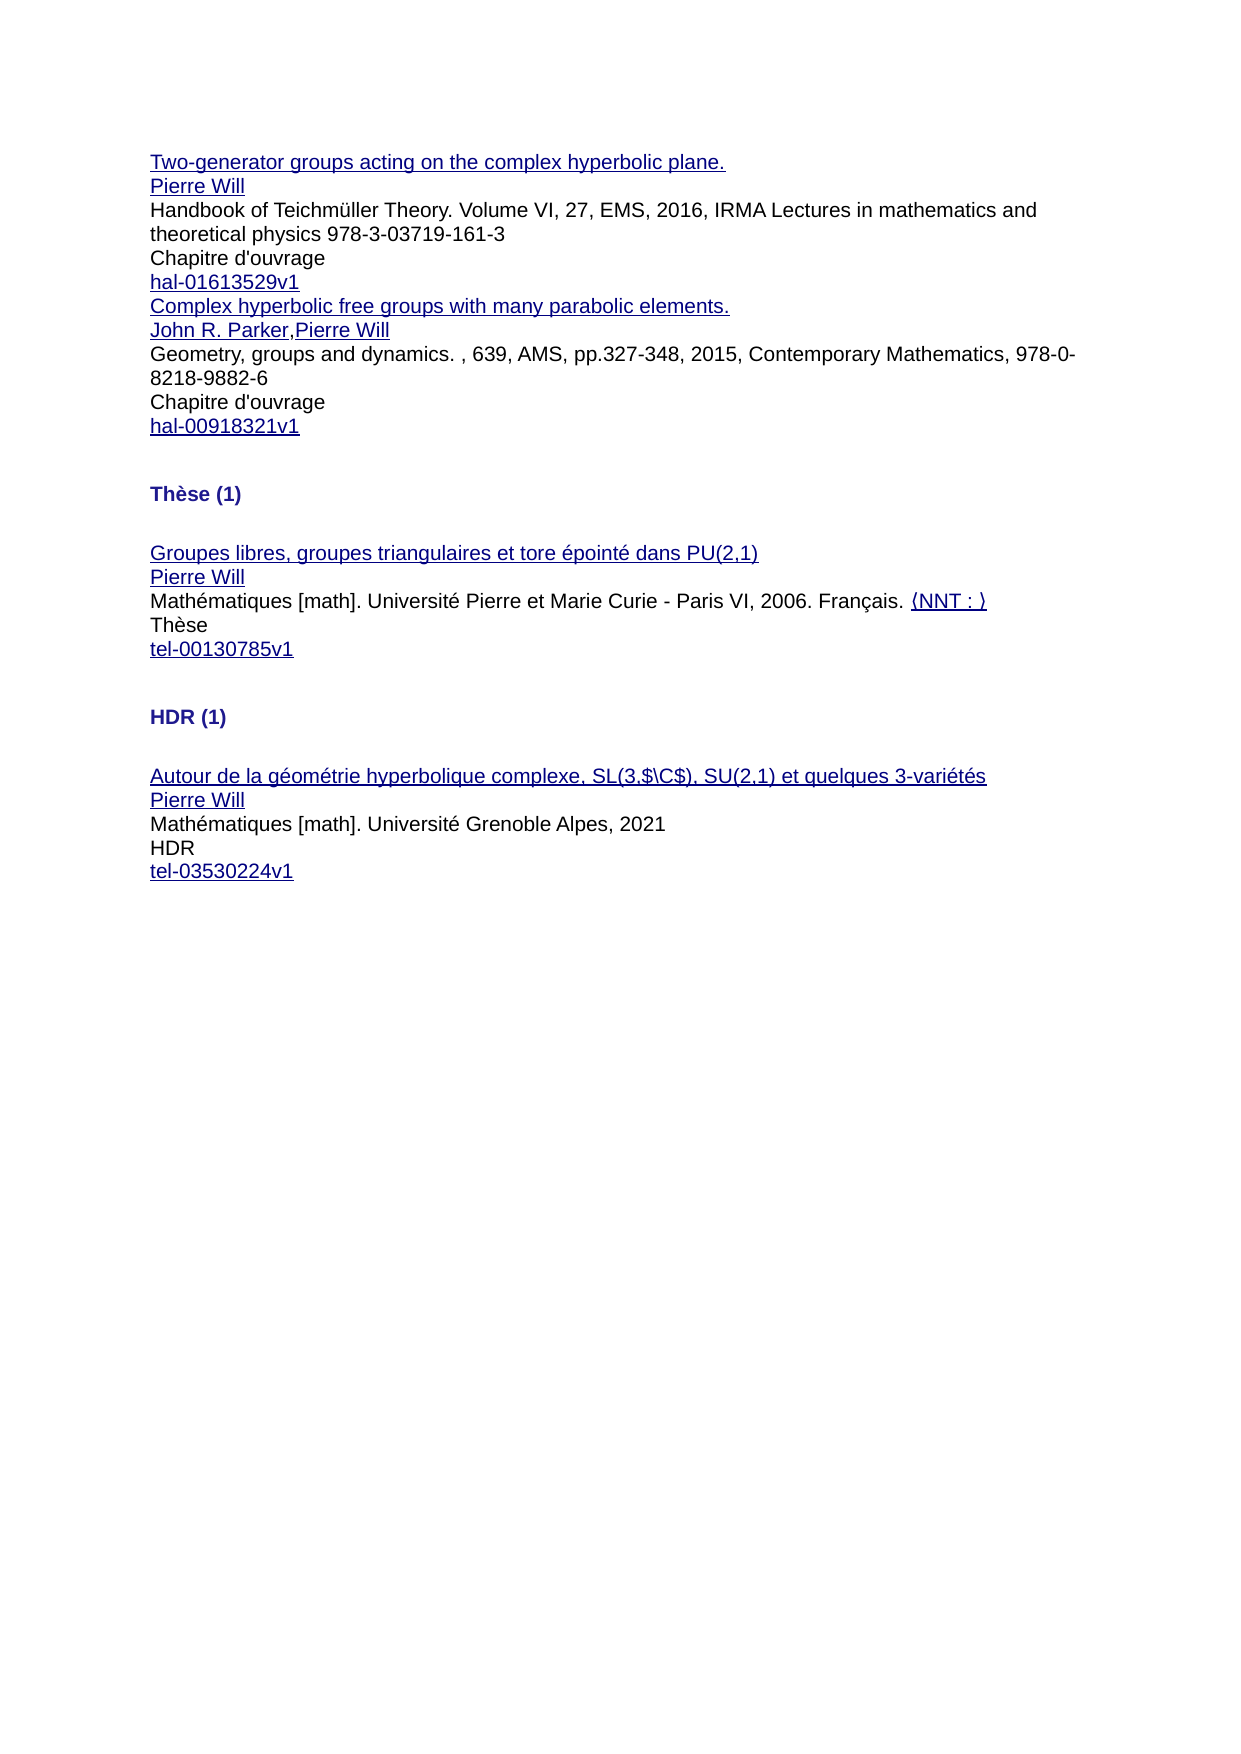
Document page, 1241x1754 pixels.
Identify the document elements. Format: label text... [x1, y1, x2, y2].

subtitle HDR (1) [150, 705, 1090, 729]
table_cell Complex hyperbolic free groups with many parabolic elements. John R. Parker,Pierre Will Geometry, groups and dynamics. , 639, AMS, pp.327-348, 2015, Contemporary Mathematics, 978-0-8218-9882-6 Chapitre d'ouvrage hal-00918321v1 [150, 294, 1090, 437]
subtitle Thèse (1) [150, 482, 1090, 506]
table_header Autour de la géométrie hyperbolique complexe, SL(3,$\C$), SU(2,1) et quelques 3-variétés Pierre Will Mathématiques [math]. Université Grenoble Alpes, 2021 HDR tel-03530224v1 [150, 764, 1090, 883]
table_header Groupes libres, groupes triangulaires et tore épointé dans PU(2,1) Pierre Will Mathématiques [math]. Université Pierre et Marie Curie - Paris VI, 2006. Français. ⟨NNT : ⟩ Thèse tel-00130785v1 [150, 541, 1090, 660]
table_header Two-generator groups acting on the complex hyperbolic plane. Pierre Will Handbook of Teichmüller Theory. Volume VI, 27, EMS, 2016, IRMA Lectures in mathematics and theoretical physics 978-3-03719-161-3 Chapitre d'ouvrage hal-01613529v1 [150, 150, 1090, 294]
